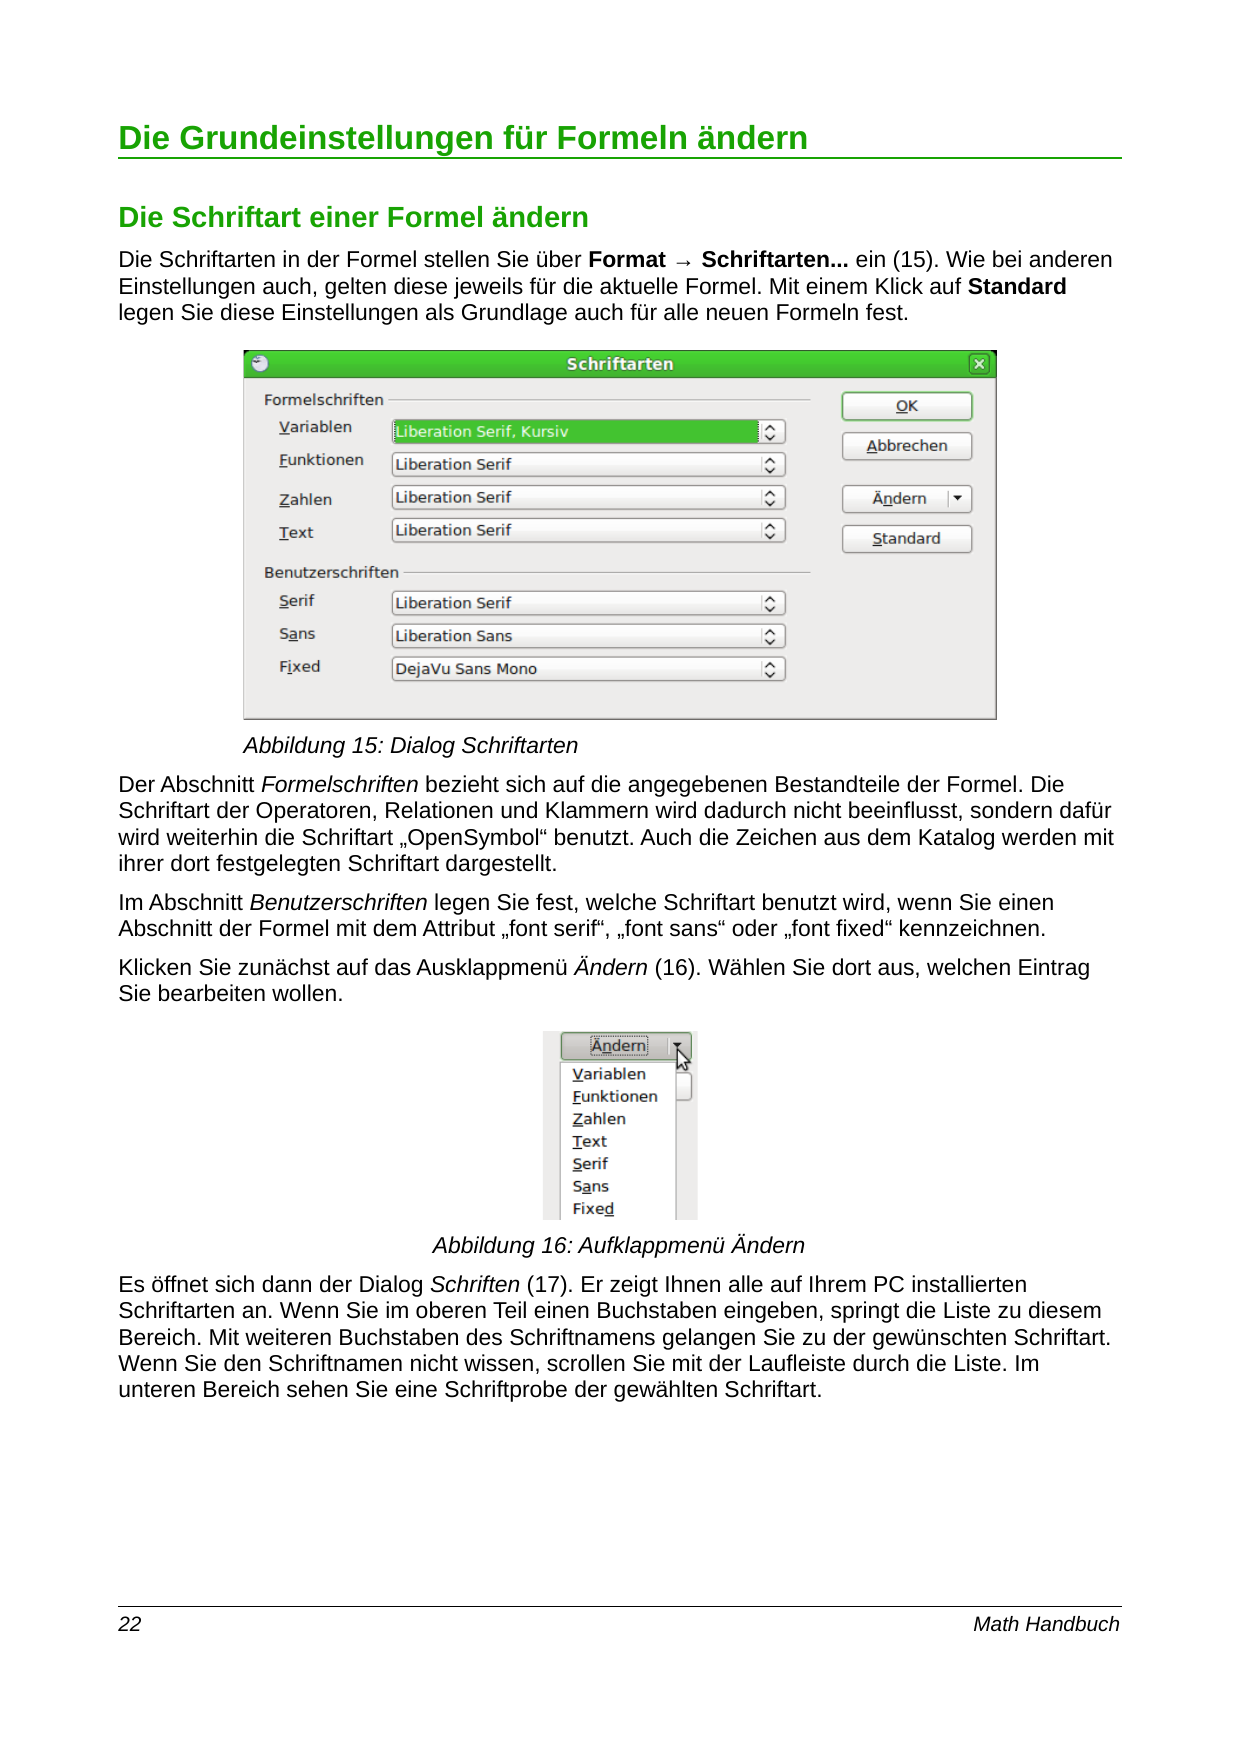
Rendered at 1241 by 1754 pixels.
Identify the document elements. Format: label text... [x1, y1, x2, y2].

text Abbildung 15: Dialog Schriftarten [243, 732, 997, 758]
text Klicken Sie zunächst auf das Ausklappmenü Ändern (Abbildung 16). Wählen Sie dort aus, welchen Eintrag Sie bearbeiten wollen. [118, 954, 1122, 1007]
subtitle Die Grundeinstellungen für Formeln ändern [118, 118, 1122, 157]
picture [542, 1031, 698, 1220]
subtitle Die Schriftart einer Formel ändern [118, 201, 1122, 234]
picture [243, 350, 997, 720]
text Der Abschnitt Formelschriften bezieht sich auf die angegebenen Bestandteile der Formel. Die Schriftart der Operatoren, Relationen und Klammern wird dadurch nicht beeinflusst, sondern dafür wird weiterhin die Schriftart „OpenSymbol“ benutzt. Auch die Zeichen aus dem Katalog werden mit ihrer dort festgelegten Schriftart dargestellt. [118, 771, 1122, 876]
text Es öffnet sich dann der Dialog Schriften (Abbildung 17). Er zeigt Ihnen alle auf Ihrem PC installierten Schriftarten an. Wenn Sie im oberen Teil einen Buchstaben eingeben, springt die Liste zu diesem Bereich. Mit weiteren Buchstaben des Schriftnamens gelangen Sie zu der gewünschten Schriftart. Wenn Sie den Schriftnamen nicht wissen, scrollen Sie mit der Laufleiste durch die Liste. Im unteren Bereich sehen Sie eine Schriftprobe der gewählten Schriftart. [118, 1271, 1122, 1403]
text Die Schriftarten in der Formel stellen Sie über Format → Schriftarten... ein (Abbildung 15). Wie bei anderen Einstellungen auch, gelten diese jeweils für die aktuelle Formel. Mit einem Klick auf Standard legen Sie diese Einstellungen als Grundlage auch für alle neuen Formeln fest. [118, 246, 1122, 326]
text Im Abschnitt Benutzerschriften legen Sie fest, welche Schriftart benutzt wird, wenn Sie einen Abschnitt der Formel mit dem Attribut „font serif“, „font sans“ oder „font fixed“ kennzeichnen. [118, 889, 1122, 942]
text Abbildung 16: Aufklappmenü Ändern [433, 1232, 807, 1258]
